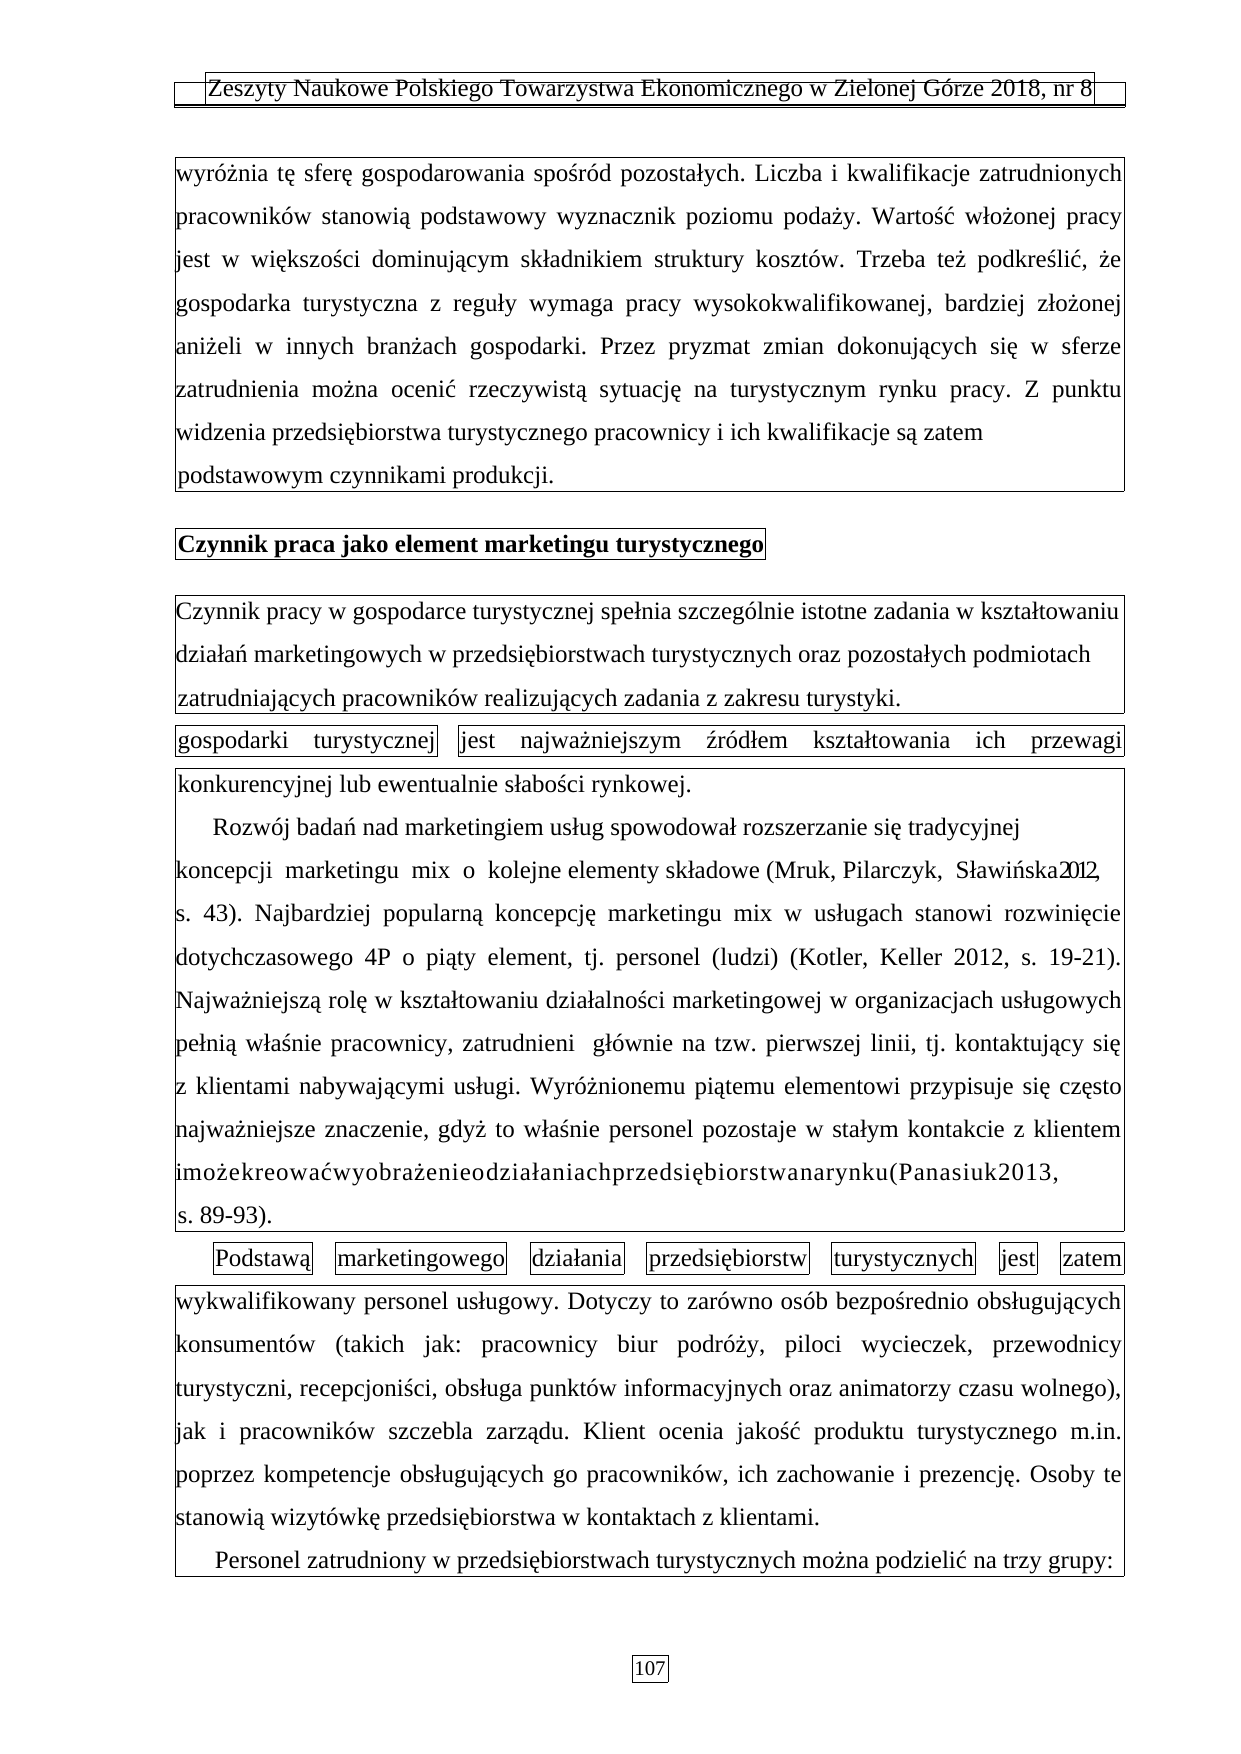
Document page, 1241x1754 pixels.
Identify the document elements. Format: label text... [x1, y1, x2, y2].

text działania [532, 1243, 624, 1272]
text marketingowego [337, 1243, 506, 1272]
text turystycznych [833, 1243, 975, 1272]
text gospodarki turystycznej [177, 726, 437, 754]
text Personel zatrudniony w przedsiębiorstwach turystycznych można podzielić na trzy grupy: [214, 1545, 1124, 1574]
text konkurencyjnej lub ewentualnie słabości rynkowej. [177, 769, 1124, 798]
text Zeszyty Naukowe Polskiego Towarzystwa Ekonomicznego w Zielonej Górze 2018, nr 8 [207, 73, 1094, 82]
text 107 [634, 1656, 667, 1680]
text podstawowym czynnikami produkcji. [177, 460, 1124, 489]
text Zeszyty Naukowe Polskiego Towarzystwa Ekonomicznego w Zielonej Górze 2018, nr 8 [207, 83, 1094, 102]
text Czynnik praca jako element marketingu turystycznego [177, 529, 765, 557]
text s. 89-93). [177, 1200, 1124, 1229]
text s. 43). Najbardziej popularną koncepcję marketingu mix w usługach stanowi rozwinięcie dotychczasowego 4P o piąty element, tj. personel (ludzi) (Kotler, Keller 2012, s. 19-21). Najważniejszą rolę w kształtowaniu działalności marketingowej w organizacjach usługowych pełnią właśnie pracownicy, zatrudnieni głównie na tzw. pierwszej linii, tj. kontaktujący się z klientami nabywającymi usługi. Wyróżnionemu piątemu elementowi przypisuje się często najważniejsze znaczenie, gdyż to właśnie personel pozostaje w stałym kontakcie z klientem imożekreowaćwyobrażenieodziałaniachprzedsiębiorstwanarynku(Panasiuk2013, [176, 898, 1122, 1186]
text jest najważniejszym źródłem kształtowania ich przewagi [460, 726, 1124, 754]
text Rozwój badań nad marketingiem usług spowodował rozszerzanie się tradycyjnej koncepcji marketingu mix o kolejne elementy składowe (Mruk, Pilarczyk, Sławińska2012, [176, 812, 1122, 884]
text zatrudniających pracowników realizujących zadania z zakresu turystyki. Personelpodmiotów [177, 683, 1124, 713]
text zatem [1062, 1243, 1124, 1272]
text Czynnik pracy w gospodarce turystycznej spełnia szczególnie istotne zadania w kształtowaniu działań marketingowych w przedsiębiorstwach turystycznych oraz pozostałych podmiotach [176, 596, 1123, 668]
text wyróżnia tę sferę gospodarowania spośród pozostałych. Liczba i kwalifikacje zatrudnionych pracowników stanowią podstawowy wyznacznik poziomu podaży. Wartość włożonej pracy jest w większości dominującym składnikiem struktury kosztów. Trzeba też podkreślić, że gospodarka turystyczna z reguły wymaga pracy wysokokwalifikowanej, bardziej złożonej aniżeli w innych branżach gospodarki. Przez pryzmat zmian dokonujących się w sferze zatrudnienia można ocenić rzeczywistą sytuację na turystycznym rynku pracy. Z punktu widzenia przedsiębiorstwa turystycznego pracownicy i ich kwalifikacje są zatem [176, 158, 1122, 446]
text wykwalifikowany personel usługowy. Dotyczy to zarówno osób bezpośrednio obsługujących konsumentów (takich jak: pracownicy biur podróży, piloci wycieczek, przewodnicy turystyczni, recepcjoniści, obsługa punktów informacyjnych oraz animatorzy czasu wolnego), jak i pracowników szczebla zarządu. Klient ocenia jakość produktu turystycznego m.in. poprzez kompetencje obsługujących go pracowników, ich zachowanie i prezencję. Osoby te stanowią wizytówkę przedsiębiorstwa w kontaktach z klientami. [176, 1286, 1122, 1531]
text Podstawą [215, 1243, 312, 1272]
text jest [1001, 1243, 1037, 1272]
text przedsiębiorstw [649, 1243, 809, 1272]
